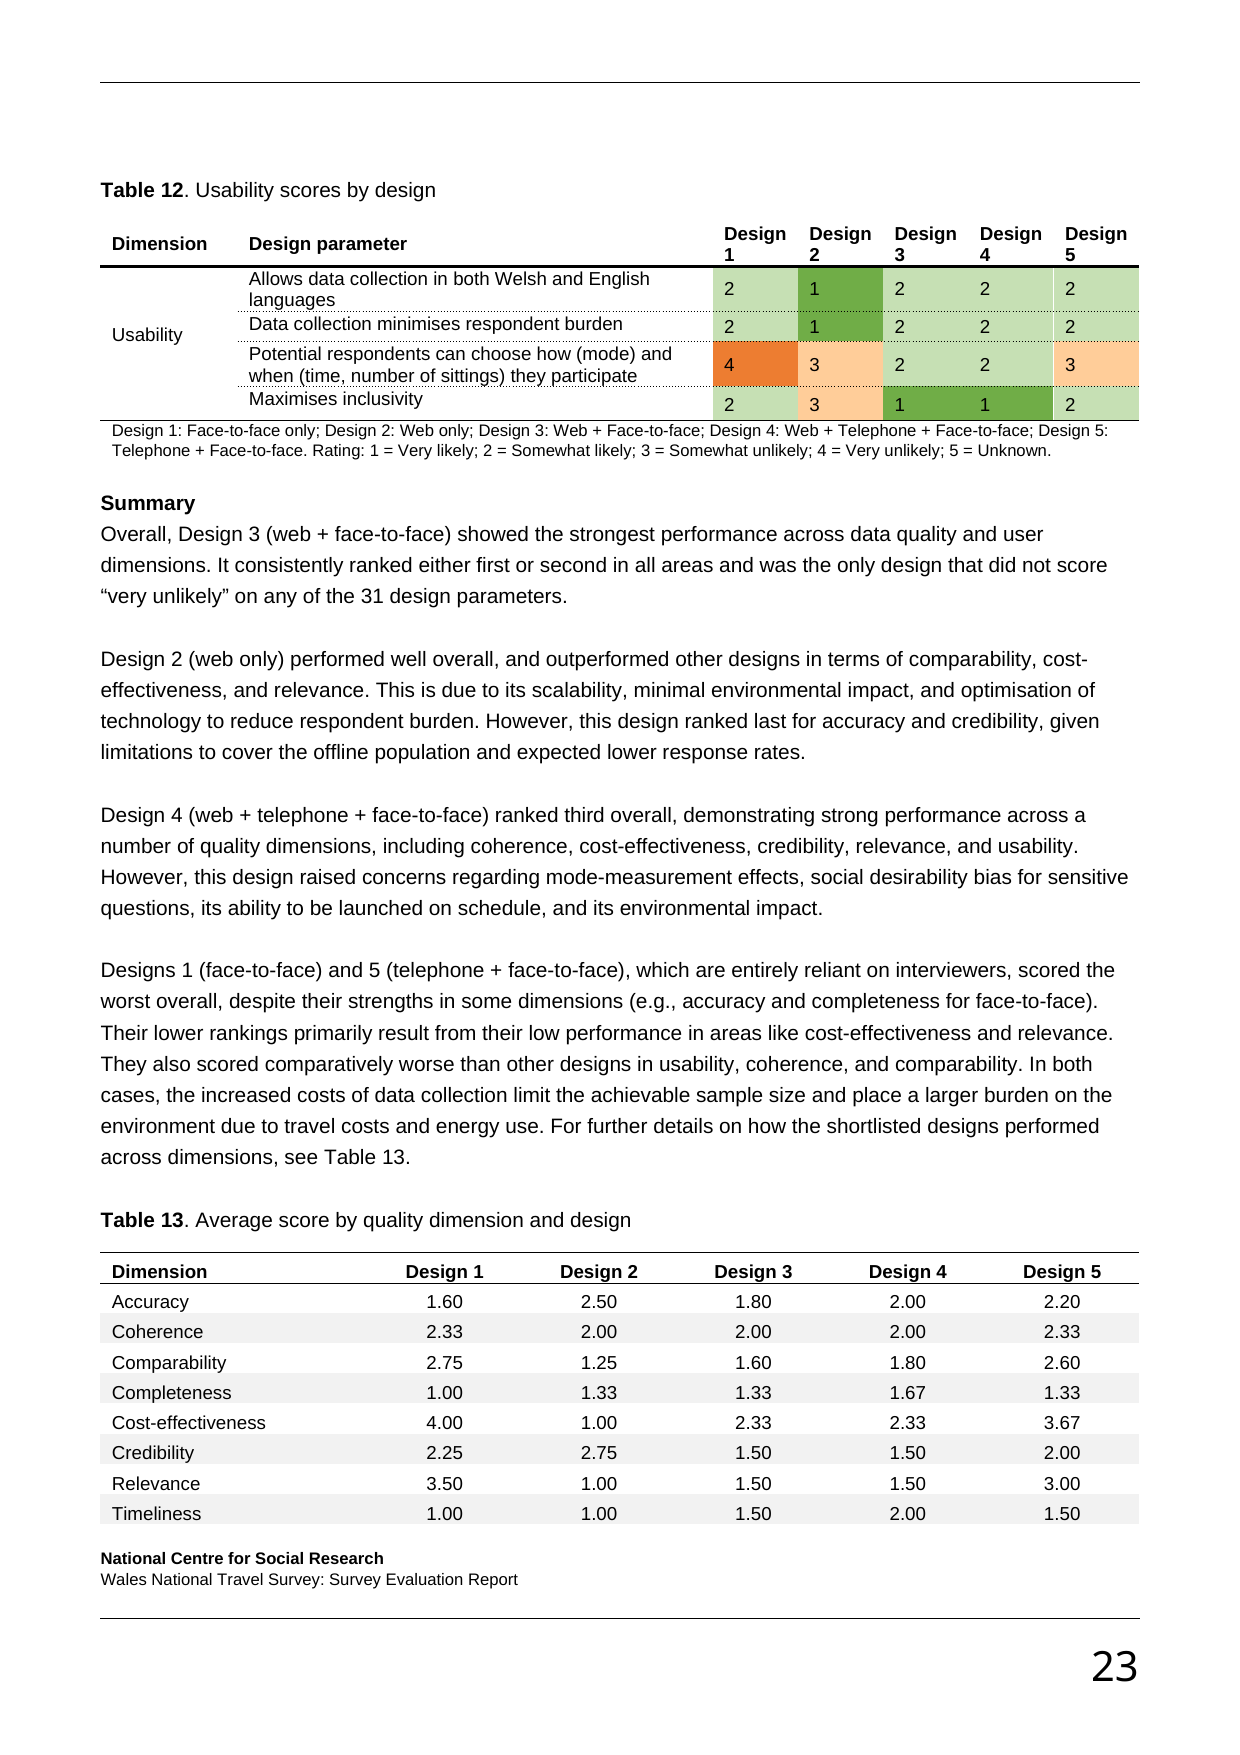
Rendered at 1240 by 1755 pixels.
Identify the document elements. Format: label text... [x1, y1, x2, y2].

table_cell 4 [713, 341, 798, 386]
table_cell Accuracy [100, 1284, 367, 1313]
table_cell Cost-effectiveness [100, 1403, 367, 1433]
table_cell Usability [100, 268, 237, 420]
table_cell 2.33 [985, 1313, 1139, 1343]
table_cell 2.00 [830, 1284, 985, 1313]
table_cell Data collection minimises respondent burden [238, 311, 713, 341]
table_cell 1.50 [830, 1434, 985, 1464]
table_cell Comparability [100, 1343, 367, 1373]
table_header Design parameter [238, 222, 713, 265]
table_cell 1.80 [830, 1343, 985, 1373]
table_cell 4.00 [367, 1403, 522, 1433]
table_cell Maximises inclusivity [238, 386, 713, 420]
table_cell Timeliness [100, 1494, 367, 1524]
table_cell 2 [968, 311, 1053, 341]
table_header Design 2 [798, 222, 883, 265]
table_header Design 4 [830, 1253, 985, 1282]
table_cell 3.50 [367, 1464, 522, 1494]
table_cell 1.33 [676, 1373, 830, 1403]
table_cell 1.00 [522, 1403, 676, 1433]
table_cell 2.00 [522, 1313, 676, 1343]
table_cell 2 [1054, 268, 1139, 311]
table_cell 1.50 [676, 1434, 830, 1464]
table_cell 1 [798, 311, 883, 341]
table_header Design 4 [968, 222, 1053, 265]
table_cell 1.60 [676, 1343, 830, 1373]
table_cell 1.25 [522, 1343, 676, 1373]
table_cell 2.00 [830, 1494, 985, 1524]
table_cell 2.50 [522, 1284, 676, 1313]
table_cell Design 1: Face-to-face only; Design 2: Web only; Design 3: Web + Face-to-face; Design 4: Web + Telephone + Face-to-face; Design 5: Telephone + Face-to-face. Rating: 1 = Very likely; 2 = Somewhat likely; 3 = Somewhat unlikely; 4 = Very unlikely; 5 = Unknown. [100, 421, 1139, 459]
table_cell 2.33 [676, 1403, 830, 1433]
table_cell Coherence [100, 1313, 367, 1343]
table_cell 2 [968, 341, 1053, 386]
table_header Design 3 [883, 222, 968, 265]
table_cell 1.50 [676, 1464, 830, 1494]
text Table 13. Average score by quality dimension and design [100, 1207, 814, 1231]
table_cell 1.80 [676, 1284, 830, 1313]
table_cell 1.50 [830, 1464, 985, 1494]
table_cell 2.33 [830, 1403, 985, 1433]
table_cell 2.60 [985, 1343, 1139, 1373]
table_cell Allows data collection in both Welsh and English languages [238, 268, 713, 311]
table_cell 2 [713, 268, 798, 311]
table_cell 1.00 [522, 1494, 676, 1524]
table_cell 1.60 [367, 1284, 522, 1313]
table_header Dimension [100, 1253, 367, 1282]
table_cell 2.33 [367, 1313, 522, 1343]
table_cell 2 [883, 341, 968, 386]
table_header Design 2 [522, 1253, 676, 1282]
text Overall, Design 3 (web + face-to-face) showed the strongest performance across data quality and user dimensions. It consistently ranked either first or second in all areas and was the only design that did not score “very unlikely” on any of the 31 design parameters. [100, 522, 1139, 608]
table_cell 2 [883, 311, 968, 341]
table_cell 3 [1054, 341, 1139, 386]
table_cell 2.00 [830, 1313, 985, 1343]
text Designs 1 (face-to-face) and 5 (telephone + face-to-face), which are entirely reliant on interviewers, scored the worst overall, despite their strengths in some dimensions (e.g., accuracy and completeness for face-to-face). Their lower rankings primarily result from their low performance in areas like cost-effectiveness and relevance. They also scored comparatively worse than other designs in usability, coherence, and comparability. In both cases, the increased costs of data collection limit the achievable sample size and place a larger burden on the environment due to travel costs and energy use. For further details on how the shortlisted designs performed across dimensions, see Table 13. [100, 958, 1139, 1169]
table_cell 1.00 [367, 1494, 522, 1524]
table_cell Potential respondents can choose how (mode) and when (time, number of sittings) they participate [238, 341, 713, 386]
table_cell 2.75 [367, 1343, 522, 1373]
table_cell 1.33 [985, 1373, 1139, 1403]
table_header Dimension [100, 222, 237, 265]
subtitle Summary [100, 491, 1139, 515]
table_cell 2.75 [522, 1434, 676, 1464]
table_cell 1 [798, 268, 883, 311]
table_cell 1.50 [985, 1494, 1139, 1524]
table_cell 1.00 [522, 1464, 676, 1494]
table_cell 1.00 [367, 1373, 522, 1403]
table_cell 1 [883, 386, 968, 420]
text Table 12. Usability scores by design [100, 177, 814, 201]
table_cell Relevance [100, 1464, 367, 1494]
table_cell 3 [798, 386, 883, 420]
table_cell 2 [713, 311, 798, 341]
table_cell 2 [968, 268, 1053, 311]
table_cell 2.25 [367, 1434, 522, 1464]
table_cell 3.67 [985, 1403, 1139, 1433]
table_cell 2.00 [985, 1434, 1139, 1464]
table_cell 2 [883, 268, 968, 311]
text Design 2 (web only) performed well overall, and outperformed other designs in terms of comparability, cost-effectiveness, and relevance. This is due to its scalability, minimal environmental impact, and optimisation of technology to reduce respondent burden. However, this design ranked last for accuracy and credibility, given limitations to cover the offline population and expected lower response rates. [100, 647, 1139, 764]
table_cell 2 [1054, 386, 1139, 420]
table_cell 2.00 [676, 1313, 830, 1343]
table_cell 1.33 [522, 1373, 676, 1403]
table_cell 2 [1054, 311, 1139, 341]
table_header Design 1 [713, 222, 798, 265]
table_header Design 5 [985, 1253, 1139, 1282]
table_cell 2 [713, 386, 798, 420]
table_cell 2.20 [985, 1284, 1139, 1313]
table_header Design 5 [1054, 222, 1139, 265]
table_header Design 3 [676, 1253, 830, 1282]
table_cell 3.00 [985, 1464, 1139, 1494]
table_cell Completeness [100, 1373, 367, 1403]
table_cell 3 [798, 341, 883, 386]
text Design 4 (web + telephone + face-to-face) ranked third overall, demonstrating strong performance across a number of quality dimensions, including coherence, cost-effectiveness, credibility, relevance, and usability. However, this design raised concerns regarding mode-measurement effects, social desirability bias for sensitive questions, its ability to be launched on schedule, and its environmental impact. [100, 802, 1139, 920]
table_cell 1.50 [676, 1494, 830, 1524]
table_header Design 1 [367, 1253, 522, 1282]
table_cell 1.67 [830, 1373, 985, 1403]
table_cell 1 [968, 386, 1053, 420]
table_cell Credibility [100, 1434, 367, 1464]
